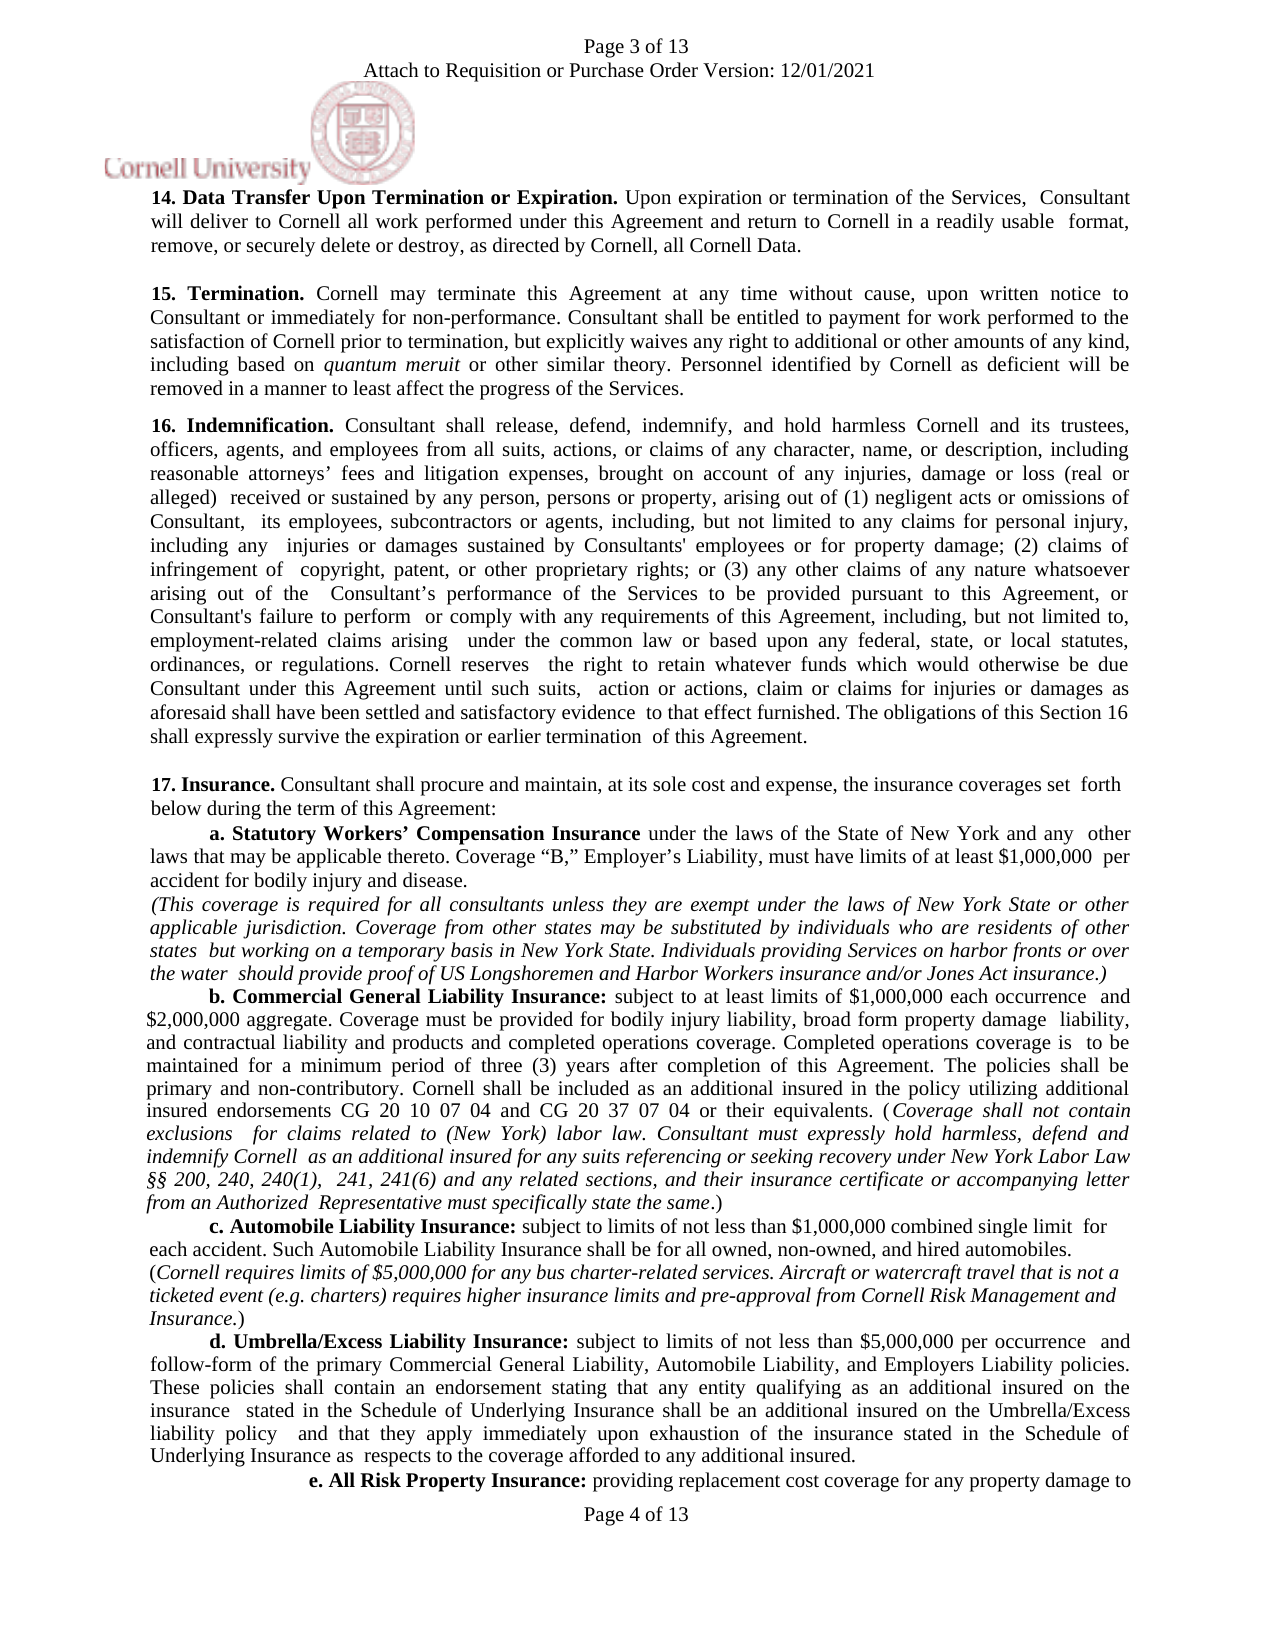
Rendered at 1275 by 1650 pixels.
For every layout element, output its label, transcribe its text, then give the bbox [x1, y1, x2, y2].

text b. Commercial General Liability Insurance: subject to at least limits of $1,000,000 each occurrence and $2,000,000 aggregate. Coverage must be provided for bodily injury liability, broad form property damage liability, and contractual liability and products and completed operations coverage. Completed operations coverage is to be maintained for a minimum period of three (3) years after completion of this Agreement. The policies shall be primary and non-contributory. Cornell shall be included as an additional insured in the policy utilizing additional insured endorsements CG 20 10 07 04 and CG 20 37 07 04 or their equivalents. (Coverage shall not contain exclusions for claims related to (New York) labor law. Consultant must expressly hold harmless, defend and indemnify Cornell as an additional insured for any suits referencing or seeking recovery under New York Labor Law §§ 200, 240, 240(1), 241, 241(6) and any related sections, and their insurance certificate or accompanying letter from an Authorized Representative must specifically state the same.) [146, 985, 1131, 1214]
text 15. Termination. Cornell may terminate this Agreement at any time without cause, upon written notice to Consultant or immediately for non-performance. Consultant shall be entitled to payment for work performed to the satisfaction of Cornell prior to termination, but explicitly waives any right to additional or other amounts of any kind, including based on quantum meruit or other similar theory. Personnel identified by Cornell as deficient will be removed in a manner to least affect the progress of the Services. [150, 282, 1131, 400]
text a. Statutory Workers’ Compensation Insurance under the laws of the State of New York and any other laws that may be applicable thereto. Coverage “B,” Employer’s Liability, must have limits of at least $1,000,000 per accident for bodily injury and disease. [150, 821, 1132, 892]
text e. All Risk Property Insurance: providing replacement cost coverage for any property damage to [105, 1468, 1131, 1492]
text Attach to Requisition or Purchase Order Version: 12/01/2021 [105, 58, 1133, 82]
text (This coverage is required for all consultants unless they are exempt under the laws of New York State or other applicable jurisdiction. Coverage from other states may be substituted by individuals who are residents of other states but working on a temporary basis in New York State. Individuals providing Services on harbor fronts or over the water should provide proof of US Longshoremen and Harbor Workers insurance and/or Jones Act insurance.) [149, 893, 1131, 984]
text Page 4 of 13 [105, 1502, 688, 1526]
text Page 3 of 13 [105, 33, 688, 58]
picture [104, 81, 415, 185]
text 14. Data Transfer Upon Termination or Expiration. Upon expiration or termination of the Services, Consultant will deliver to Cornell all work performed under this Agreement and return to Cornell in a readily usable format, remove, or securely delete or destroy, as directed by Cornell, all Cornell Data. [151, 185, 1131, 257]
text c. Automobile Liability Insurance: subject to limits of not less than $1,000,000 combined single limit for each accident. Such Automobile Liability Insurance shall be for all owned, non-owned, and hired automobiles. (Cornell requires limits of $5,000,000 for any bus charter-related services. Aircraft or watercraft travel that is not a ticketed event (e.g. charters) requires higher insurance limits and pre-approval from Cornell Risk Management and Insurance.) [149, 1214, 1131, 1330]
text 16. Indemnification. Consultant shall release, defend, indemnify, and hold harmless Cornell and its trustees, officers, agents, and employees from all suits, actions, or claims of any character, name, or description, including reasonable attorneys’ fees and litigation expenses, brought on account of any injuries, damage or loss (real or alleged) received or sustained by any person, persons or property, arising out of (1) negligent acts or omissions of Consultant, its employees, subcontractors or agents, including, but not limited to any claims for personal injury, including any injuries or damages sustained by Consultants' employees or for property damage; (2) claims of infringement of copyright, patent, or other proprietary rights; or (3) any other claims of any nature whatsoever arising out of the Consultant’s performance of the Services to be provided pursuant to this Agreement, or Consultant's failure to perform or comply with any requirements of this Agreement, including, but not limited to, employment-related claims arising under the common law or based upon any federal, state, or local statutes, ordinances, or regulations. Cornell reserves the right to retain whatever funds which would otherwise be due Consultant under this Agreement until such suits, action or actions, claim or claims for injuries or damages as aforesaid shall have been settled and satisfactory evidence to that effect furnished. The obligations of this Section 16 shall expressly survive the expiration or earlier termination of this Agreement. [150, 414, 1131, 748]
text 17. Insurance. Consultant shall procure and maintain, at its sole cost and expense, the insurance coverages set forth below during the term of this Agreement: [151, 772, 1131, 820]
text d. Umbrella/Excess Liability Insurance: subject to limits of not less than $5,000,000 per occurrence and follow-form of the primary Commercial General Liability, Automobile Liability, and Employers Liability policies. These policies shall contain an endorsement stating that any entity qualifying as an additional insured on the insurance stated in the Schedule of Underlying Insurance shall be an additional insured on the Umbrella/Excess liability policy and that they apply immediately upon exhaustion of the insurance stated in the Schedule of Underlying Insurance as respects to the coverage afforded to any additional insured. [150, 1330, 1132, 1467]
